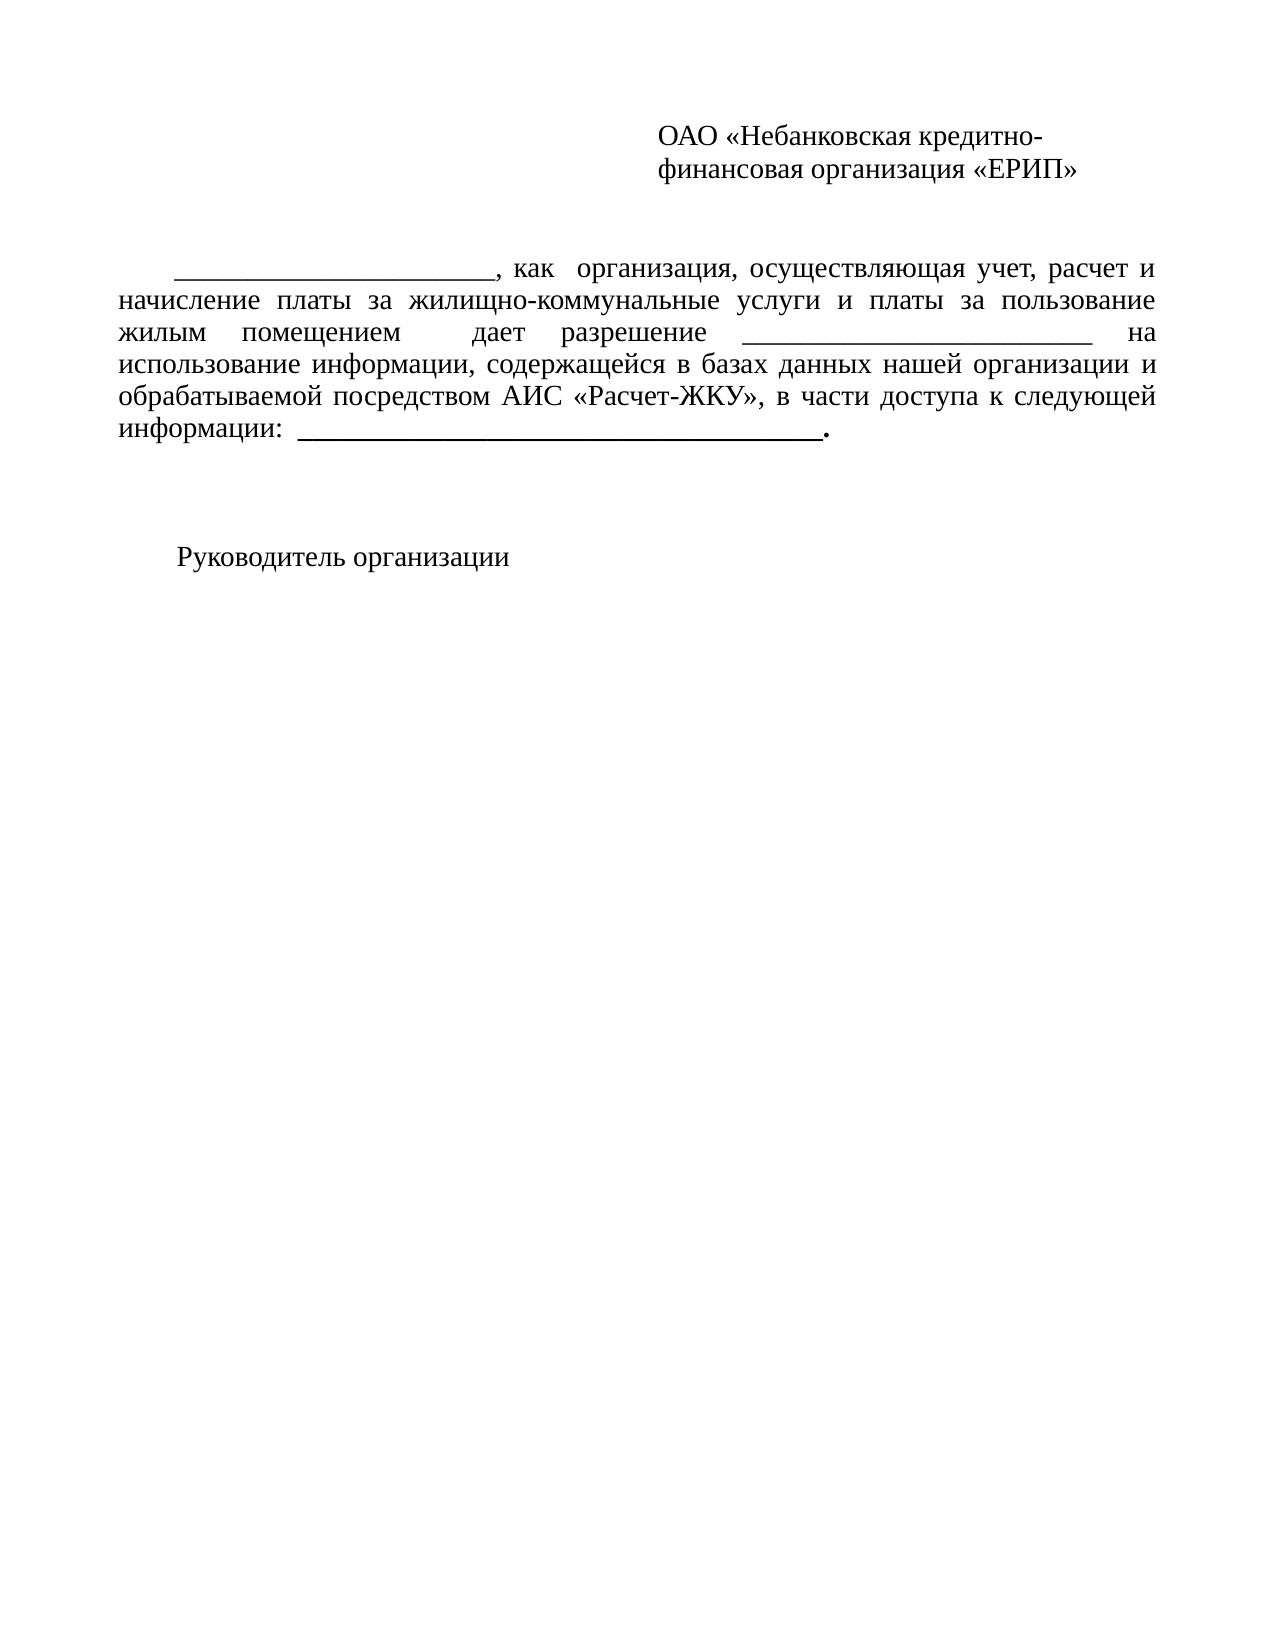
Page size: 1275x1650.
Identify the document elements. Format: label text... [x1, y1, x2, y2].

text финансовая организация «ЕРИП» [118, 152, 1157, 185]
text ОАО «Небанковская кредитно- [118, 118, 1157, 152]
text Руководитель организации [118, 539, 1157, 572]
text ______________________, как организация, осуществляющая учет, расчет и начисление платы за жилищно-коммунальные услуги и платы за пользование жилым помещением дает разрешение ________________________ на использование информации, содержащейся в базах данных нашей организации и обрабатываемой посредством АИС «Расчет-ЖКУ», в части доступа к следующей информации: ____________________________________. [118, 252, 1157, 443]
